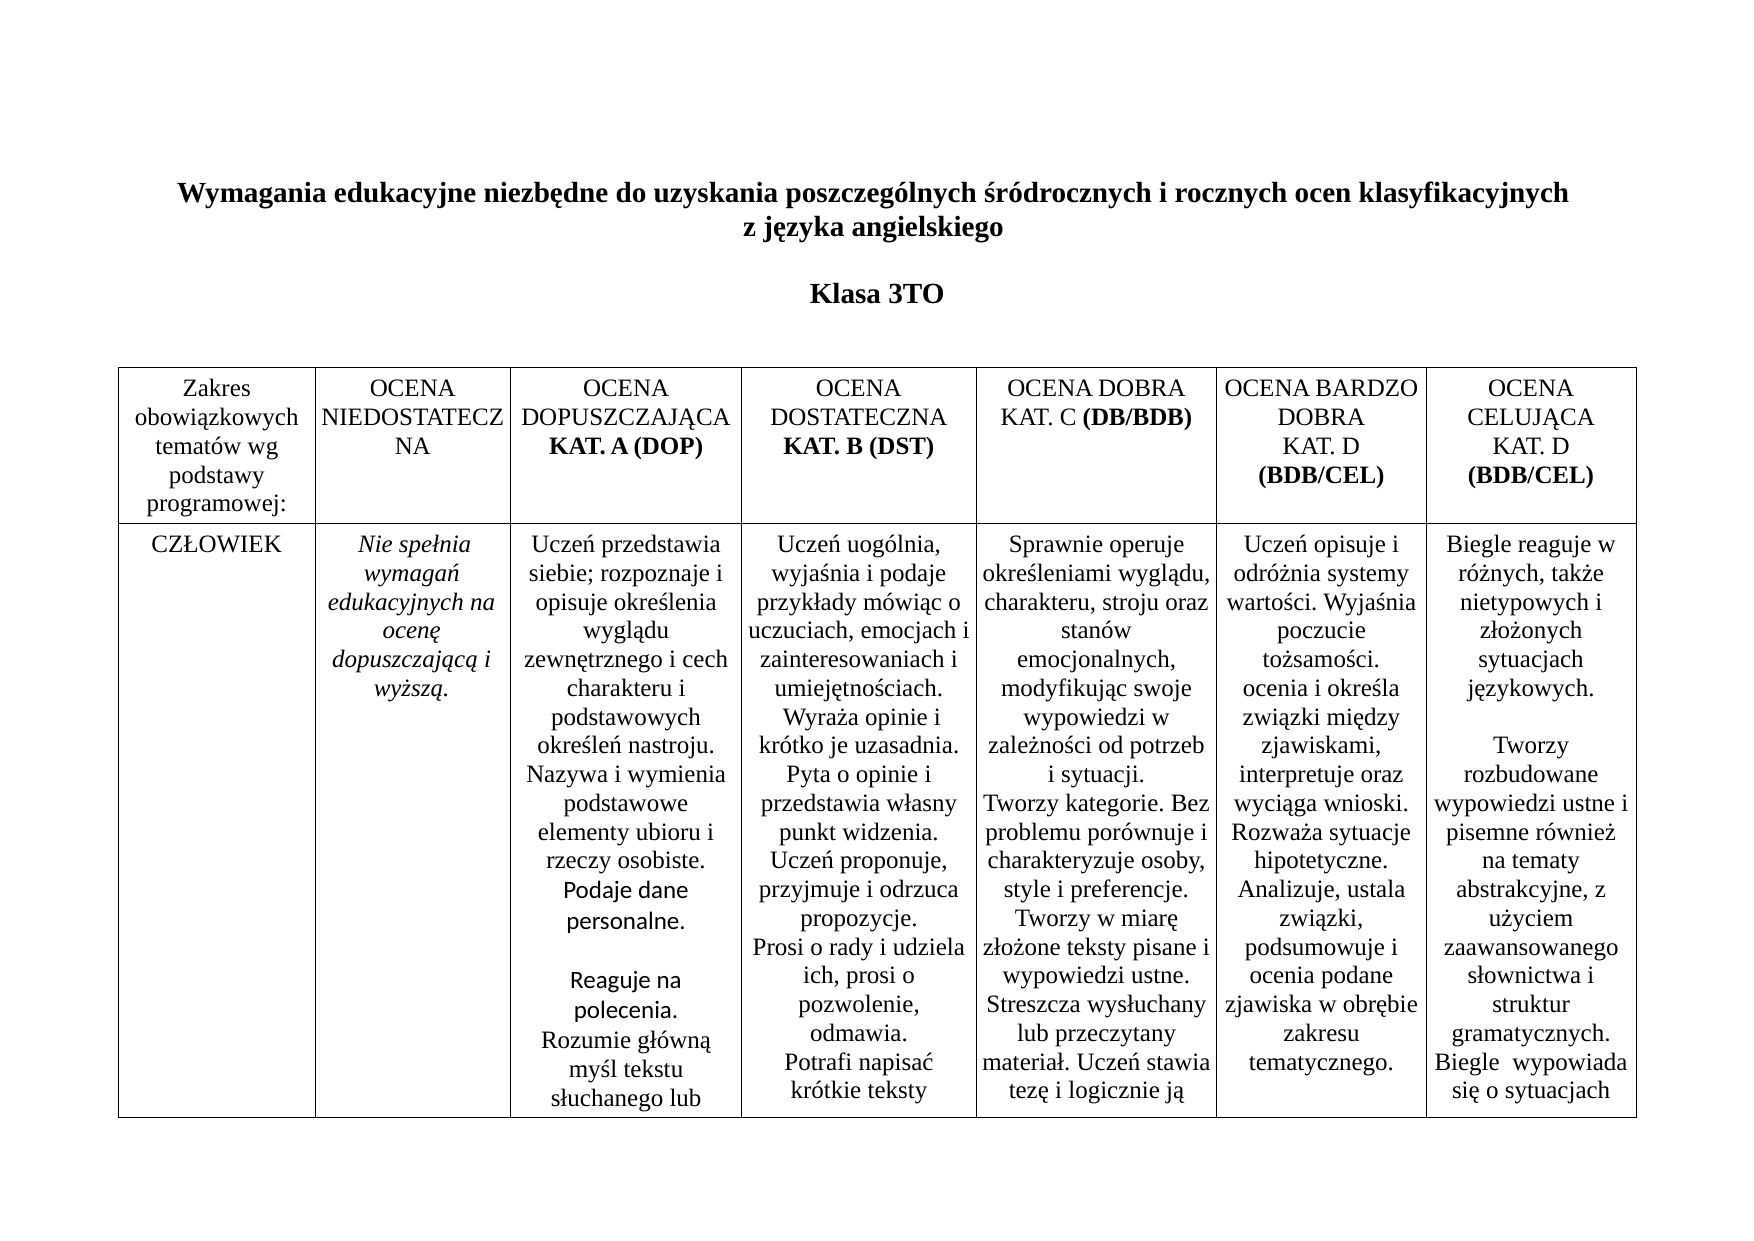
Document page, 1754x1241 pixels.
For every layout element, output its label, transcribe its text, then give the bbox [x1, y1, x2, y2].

table_header Zakres obowiązkowych tematów wg podstawy programowej: [119, 368, 315, 523]
table_cell Biegle reaguje w różnych, także nietypowych i złożonych sytuacjach językowych. Tworzy rozbudowane wypowiedzi ustne i pisemne również na tematy abstrakcyjne, z użyciem zaawansowanego słownictwa i struktur gramatycznych. Biegle wypowiada się o sytuacjach [1427, 524, 1636, 1117]
table_cell Nie spełnia wymagań edukacyjnych na ocenę dopuszczającą i wyższą. [316, 524, 510, 1117]
table_header OCENA DOBRA KAT. C (DB/BDB) [977, 368, 1216, 523]
table_cell CZŁOWIEK [119, 524, 315, 1117]
table_cell Uczeń uogólnia, wyjaśnia i podaje przykłady mówiąc o uczuciach, emocjach i zainteresowaniach i umiejętnościach. Wyraża opinie i krótko je uzasadnia. Pyta o opinie i przedstawia własny punkt widzenia. Uczeń proponuje, przyjmuje i odrzuca propozycje. Prosi o rady i udziela ich, prosi o pozwolenie, odmawia. Potrafi napisać krótkie teksty [742, 524, 976, 1117]
table_header OCENA DOPUSZCZAJĄCA KAT. A (DOP) [511, 368, 741, 523]
table_header OCENA NIEDOSTATECZNA [316, 368, 510, 523]
table_cell Uczeń opisuje i odróżnia systemy wartości. Wyjaśnia poczucie tożsamości. ocenia i określa związki między zjawiskami, interpretuje oraz wyciąga wnioski. Rozważa sytuacje hipotetyczne. Analizuje, ustala związki, podsumowuje i ocenia podane zjawiska w obrębie zakresu tematycznego. [1217, 524, 1426, 1117]
table_cell Sprawnie operuje określeniami wyglądu, charakteru, stroju oraz stanów emocjonalnych, modyfikując swoje wypowiedzi w zależności od potrzeb i sytuacji. Tworzy kategorie. Bez problemu porównuje i charakteryzuje osoby, style i preferencje. Tworzy w miarę złożone teksty pisane i wypowiedzi ustne. Streszcza wysłuchany lub przeczytany materiał. Uczeń stawia tezę i logicznie ją [977, 524, 1216, 1117]
table_header OCENA BARDZO DOBRA KAT. D (BDB/CEL) [1217, 368, 1426, 523]
table_cell Uczeń przedstawia siebie; rozpoznaje i opisuje określenia wyglądu zewnętrznego i cech charakteru i podstawowych określeń nastroju. Nazywa i wymienia podstawowe elementy ubioru i rzeczy osobiste. Podaje dane personalne. Reaguje na polecenia. Rozumie główną myśl tekstu słuchanego lub [511, 524, 741, 1117]
table_header OCENA CELUJĄCA KAT. D (BDB/CEL) [1427, 368, 1636, 523]
text Wymagania edukacyjne niezbędne do uzyskania poszczególnych śródrocznych i rocznych ocen klasyfikacyjnych z języka angielskiego [118, 176, 1636, 276]
text Klasa 3TO [118, 276, 1636, 310]
table_header OCENA DOSTATECZNA KAT. B (DST) [742, 368, 976, 523]
